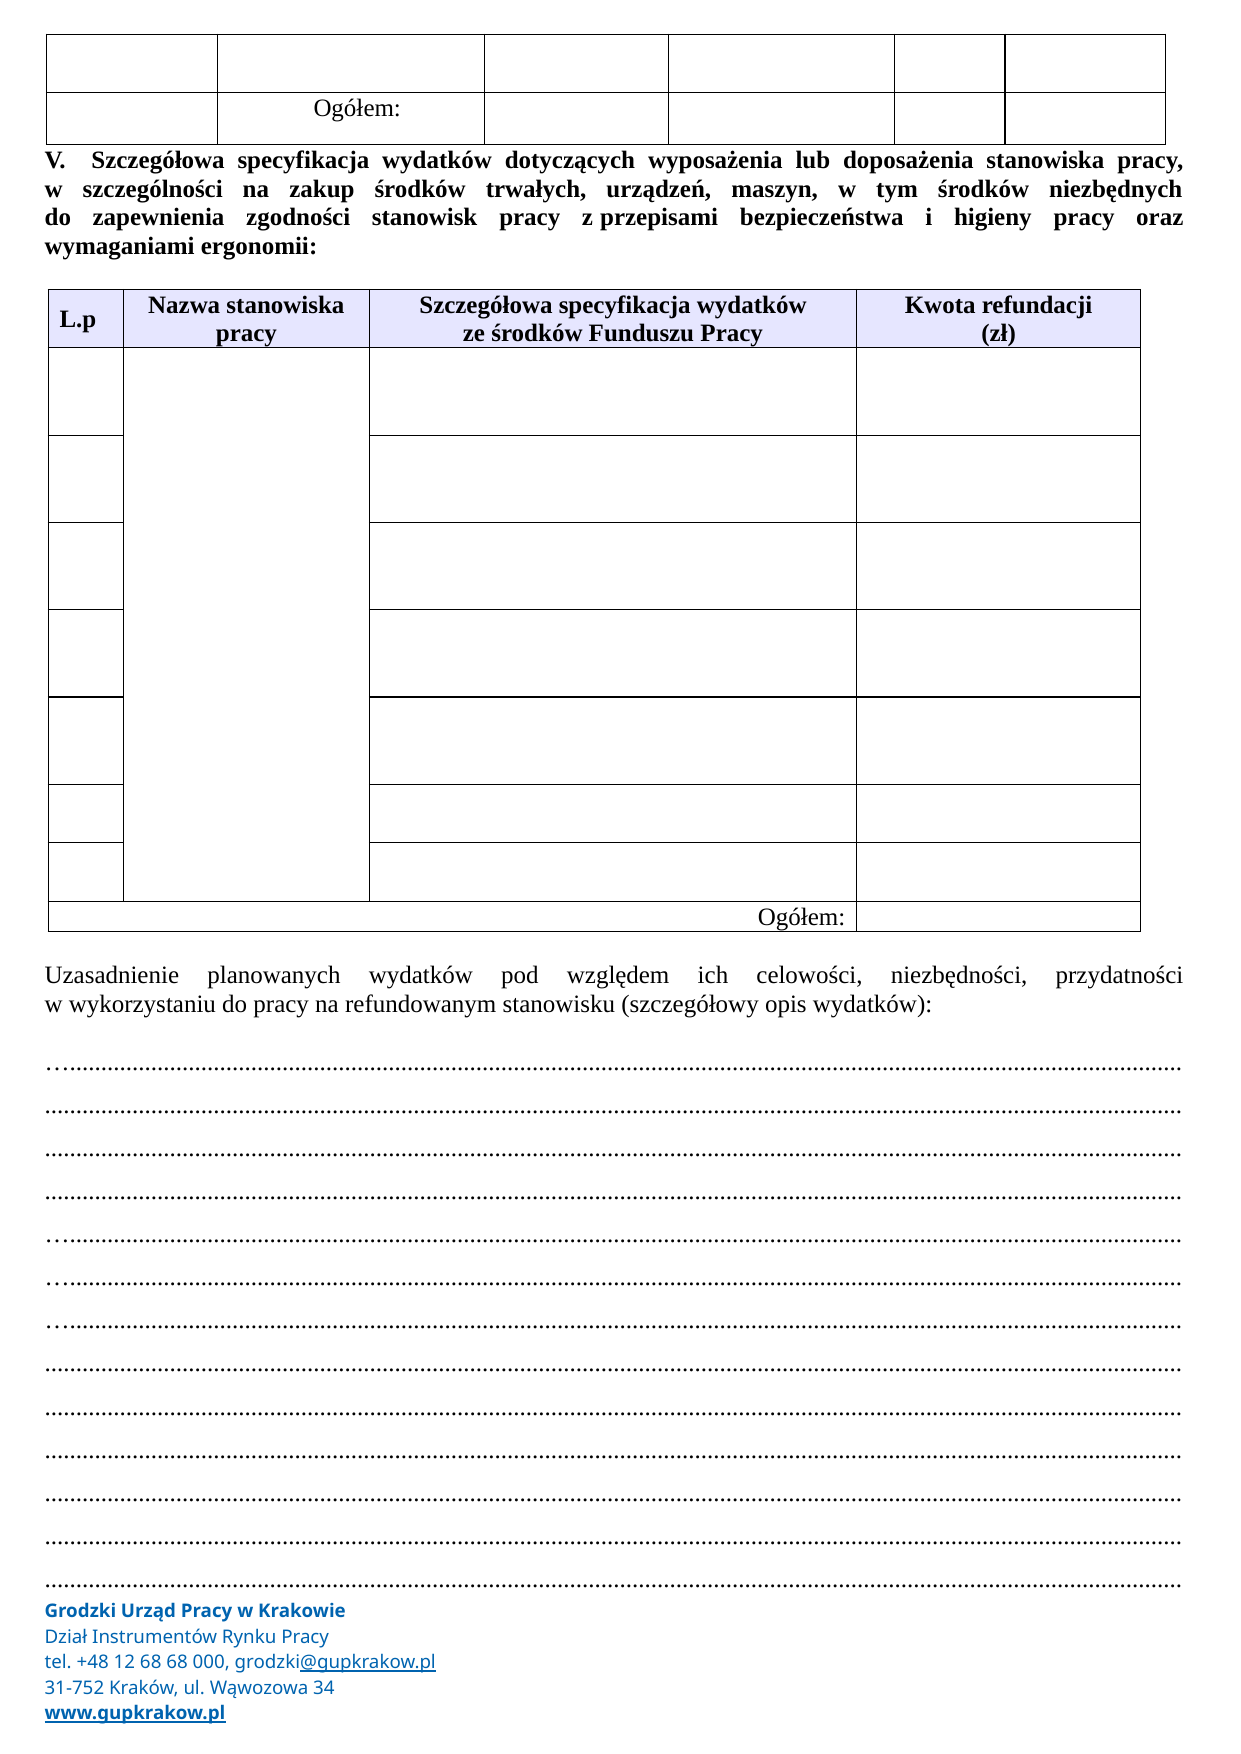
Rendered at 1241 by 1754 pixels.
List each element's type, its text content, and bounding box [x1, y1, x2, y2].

table_cell [370, 523, 856, 609]
text ….................................................................................................................................................................................. [44, 1047, 1184, 1075]
table_header Szczegółowa specyfikacja wydatków ze środków Funduszu Pracy [370, 290, 856, 347]
table_cell [895, 35, 1004, 92]
table_cell [124, 348, 369, 901]
table_cell Ogółem: [218, 93, 484, 144]
table_cell [485, 93, 668, 144]
table_cell [49, 610, 123, 696]
table_cell [857, 610, 1140, 696]
table_cell [218, 35, 484, 92]
text ….................................................................................................................................................................................. [44, 1262, 1184, 1291]
table_cell [1006, 35, 1165, 92]
table_cell [1006, 93, 1165, 144]
table_cell [370, 610, 856, 696]
table_cell [49, 436, 123, 522]
table_cell [857, 348, 1140, 434]
table_cell [47, 35, 217, 92]
table_cell [370, 436, 856, 522]
table_cell Ogółem: [49, 902, 856, 931]
table_cell [47, 93, 217, 144]
text ….................................................................................................................................................................................. [44, 1305, 1184, 1334]
table_cell [49, 523, 123, 609]
table_cell [857, 843, 1140, 901]
table_cell [857, 902, 1140, 931]
table_cell [49, 785, 123, 842]
table_cell [669, 93, 894, 144]
table_cell [857, 523, 1140, 609]
table_cell [857, 436, 1140, 522]
text .................................................................................................................................................................................................................................................................................................................................................................................................................................................................................................................................................................. [44, 1090, 1184, 1205]
table_cell [485, 35, 668, 92]
table_cell [49, 843, 123, 901]
text Uzasadnienie planowanych wydatków pod względem ich celowości, niezbędności, przydatności w wykorzystaniu do pracy na refundowanym stanowisku (szczegółowy opis wydatków): [44, 960, 1184, 1018]
table_cell [895, 93, 1004, 144]
table_header Nazwa stanowiska pracy [124, 290, 369, 347]
table_cell [370, 785, 856, 842]
table_header L.p [49, 290, 123, 347]
text V. Szczegółowa specyfikacja wydatków dotyczących wyposażenia lub doposażenia stanowiska pracy, w szczególności na zakup środków trwałych, urządzeń, maszyn, w tym środków niezbędnych do zapewnienia zgodności stanowisk pracy z przepisami bezpieczeństwa i higieny pracy oraz wymaganiami ergonomii: [44, 145, 1184, 260]
table_cell [370, 843, 856, 901]
table_cell [49, 348, 123, 434]
table_cell [370, 348, 856, 434]
table_cell [857, 698, 1140, 784]
table_cell [370, 698, 856, 784]
text ….................................................................................................................................................................................. [44, 1219, 1184, 1248]
table_cell [669, 35, 894, 92]
table_cell [857, 785, 1140, 842]
table_header Kwota refundacji (zł) [857, 290, 1140, 347]
text ...................................................................................................................................................................................... [44, 1348, 1184, 1377]
table_cell [49, 698, 123, 784]
text .............................................................................................................................................................................................................................................................................................................................................................................................................................................................................................................................................................................................................................................................................................................................................................................................................................................................................................................................................. [44, 1392, 1184, 1593]
